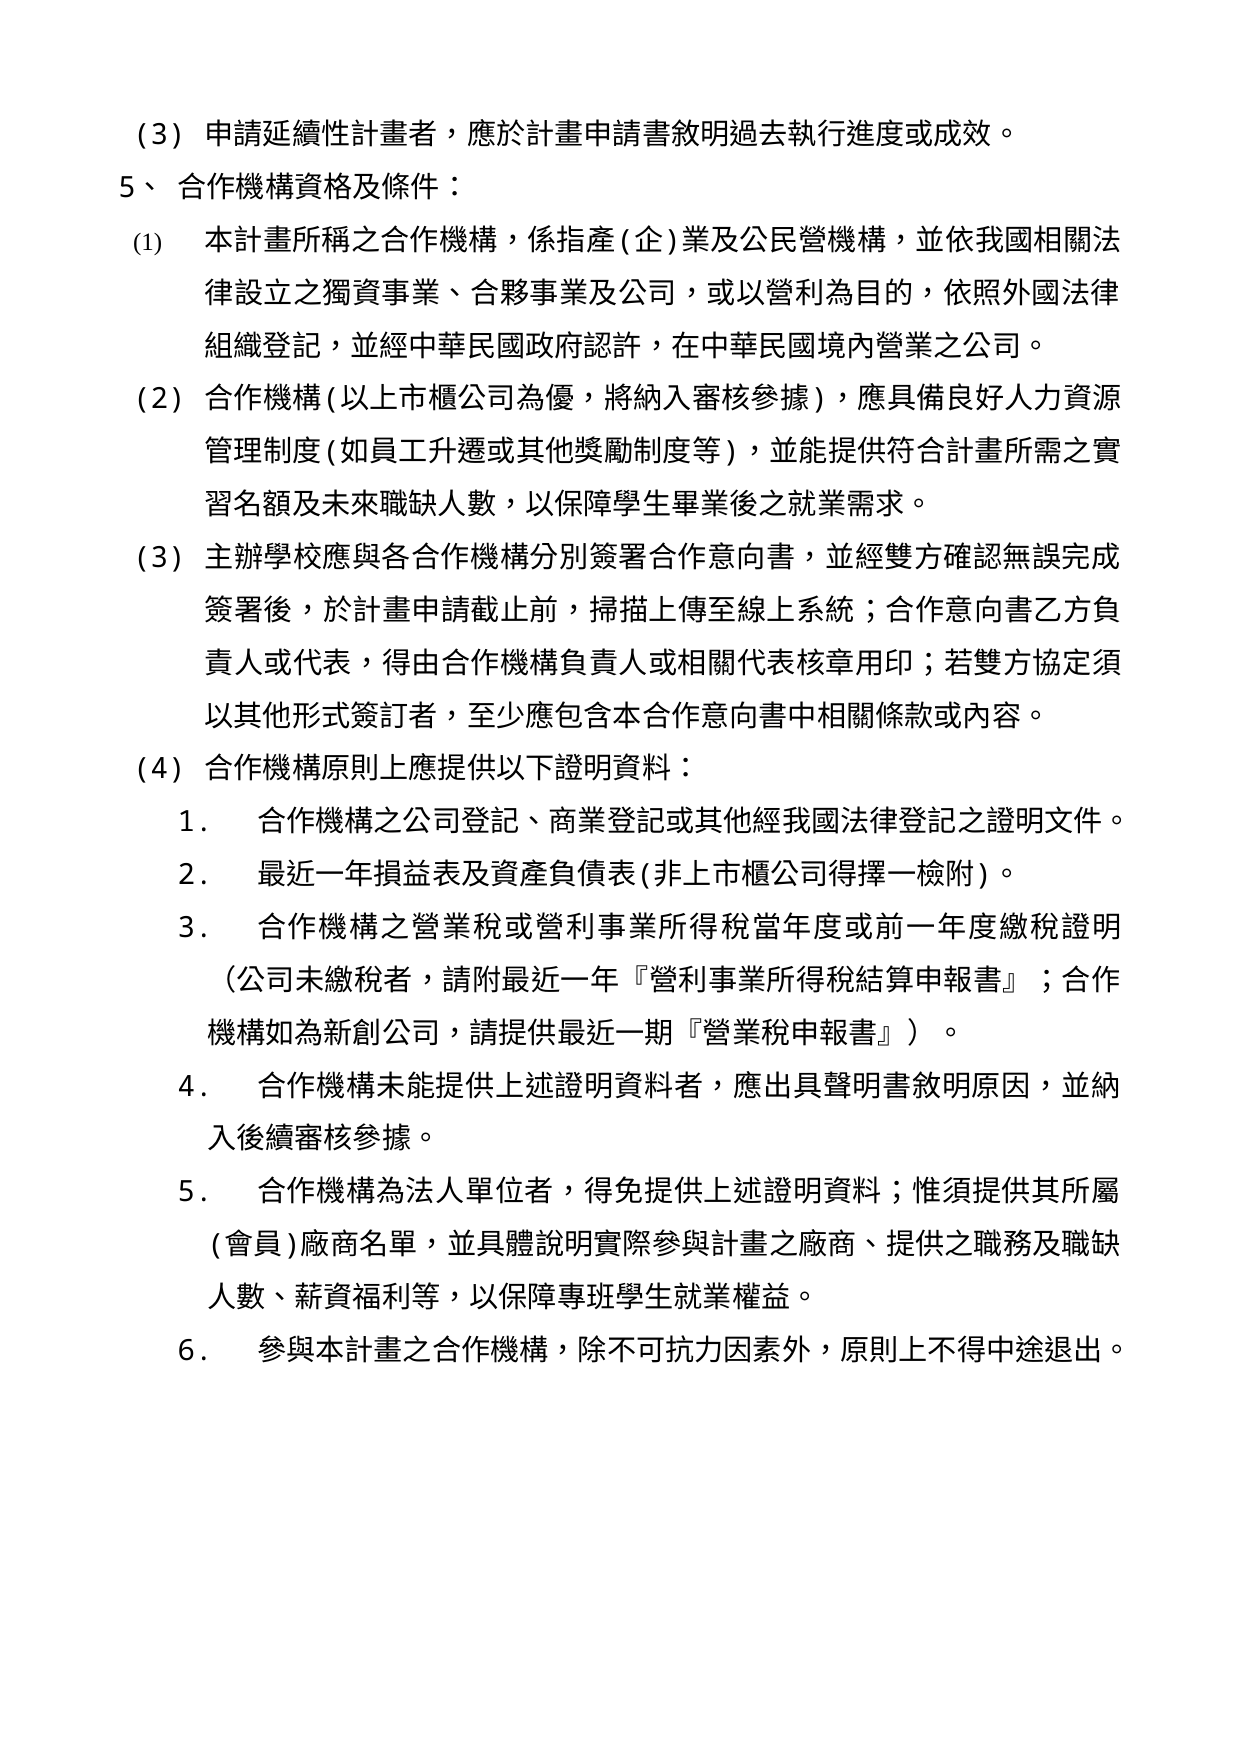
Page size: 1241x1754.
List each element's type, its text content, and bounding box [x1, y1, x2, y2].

list 參與本計畫之合作機構，除不可抗力因素外，原則上不得中途退出。 [177, 1327, 1122, 1369]
list 合作機構之營業稅或營利事業所得稅當年度或前一年度繳稅證明（公司未繳稅者，請附最近一年『營利事業所得稅結算申報書』；合作機構如為新創公司，請提供最近一期『營業稅申報書』）。 [177, 904, 1122, 1052]
list 合作機構原則上應提供以下證明資料： [133, 745, 1122, 787]
list 最近一年損益表及資產負債表(非上市櫃公司得擇一檢附)。 [177, 851, 1122, 893]
list 合作機構資格及條件： [118, 163, 1122, 206]
list 本計畫所稱之合作機構，係指產(企)業及公民營機構，並依我國相關法律設立之獨資事業、合夥事業及公司，或以營利為目的，依照外國法律組織登記，並經中華民國政府認許，在中華民國境內營業之公司。 [133, 216, 1122, 364]
list 主辦學校應與各合作機構分別簽署合作意向書，並經雙方確認無誤完成簽署後，於計畫申請截止前，掃描上傳至線上系統；合作意向書乙方負責人或代表，得由合作機構負責人或相關代表核章用印；若雙方協定須以其他形式簽訂者，至少應包含本合作意向書中相關條款或內容。 [133, 533, 1122, 734]
list 合作機構為法人單位者，得免提供上述證明資料；惟須提供其所屬(會員)廠商名單，並具體說明實際參與計畫之廠商、提供之職務及職缺人數、薪資福利等，以保障專班學生就業權益。 [177, 1168, 1122, 1316]
list 合作機構(以上市櫃公司為優，將納入審核參據)，應具備良好人力資源管理制度(如員工升遷或其他獎勵制度等)，並能提供符合計畫所需之實習名額及未來職缺人數，以保障學生畢業後之就業需求。 [133, 375, 1122, 523]
list 合作機構未能提供上述證明資料者，應出具聲明書敘明原因，並納入後續審核參據。 [177, 1062, 1122, 1157]
list 合作機構之公司登記、商業登記或其他經我國法律登記之證明文件。 [177, 798, 1122, 840]
list 申請延續性計畫者，應於計畫申請書敘明過去執行進度或成效。 [133, 111, 1122, 153]
